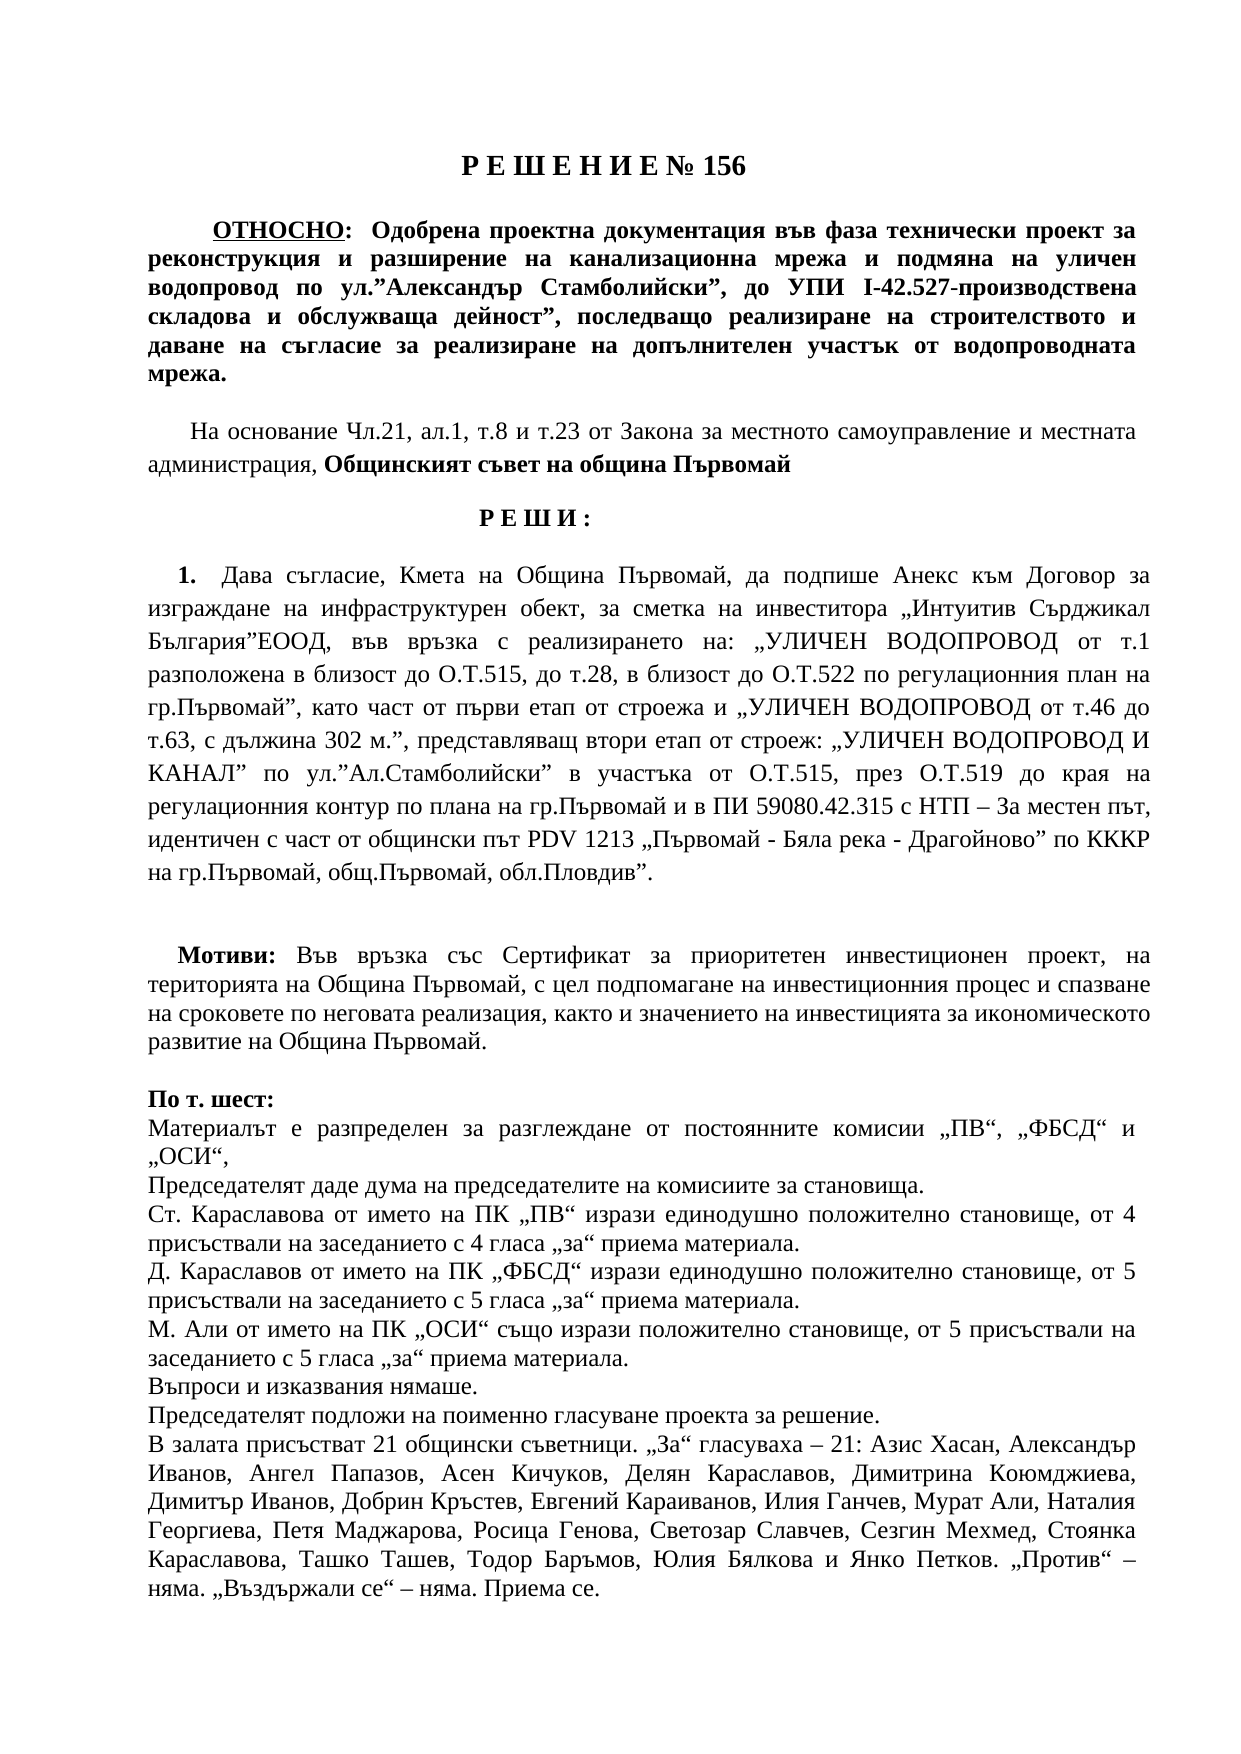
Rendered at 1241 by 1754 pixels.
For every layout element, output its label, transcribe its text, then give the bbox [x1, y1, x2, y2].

text Д. Караславов от името на ПК „ФБСД“ изрази единодушно положително становище, от 5 присъствали на заседанието с 5 гласа „за“ приема материала. [148, 1256, 1137, 1314]
text М. Али от името на ПК „ОСИ“ също изрази положително становище, от 5 присъствали на заседанието с 5 гласа „за“ приема материала. [148, 1314, 1137, 1371]
list Дава съгласие, Кмета на Община Първомай, да подпише Анекс към Договор за изграждане на инфраструктурен обект, за сметка на инвеститора „Интуитив Сърджикал България”ЕООД, във връзка с реализирането на: „УЛИЧЕН ВОДОПРОВОД от т.1 разположена в близост до О.Т.515, до т.28, в близост до О.Т.522 по регулационния план на гр.Първомай”, като част от първи етап от строежа и „УЛИЧЕН ВОДОПРОВОД от т.46 до т.63, с дължина 302 м.”, представляващ втори етап от строеж: „УЛИЧЕН ВОДОПРОВОД И КАНАЛ” по ул.”Ал.Стамболийски” в участъка от О.Т.515, през О.Т.519 до края на регулационния контур по плана на гр.Първомай и в ПИ 59080.42.315 с НТП – За местен път, идентичен с част от общински път PDV 1213 „Първомай - Бяла река - Драгойново” по КККР на гр.Първомай, общ.Първомай, обл.Пловдив”. [148, 560, 1152, 886]
text Ст. Караславова от името на ПК „ПВ“ изрази единодушно положително становище, от 4 присъствали на заседанието с 4 гласа „за“ приема материала. [148, 1199, 1137, 1256]
text Председателят даде дума на председателите на комисиите за становища. [148, 1170, 1137, 1199]
text Въпроси и изказвания нямаше. [148, 1371, 1137, 1400]
text ОТНОСНО: Одобрена проектна документация във фаза технически проект за реконструкция и разширение на канализационна мрежа и подмяна на уличен водопровод по ул.”Александър Стамболийски”, до УПИ I-42.527-производствена складова и обслужваща дейност”, последващо реализиране на строителството и даване на съгласие за реализиране на допълнителен участък от водопроводната мрежа. [148, 215, 1137, 387]
text По т. шест: [148, 1084, 1137, 1113]
text Председателят подложи на поименно гласуване проекта за решение. [148, 1400, 1137, 1429]
text Материалът е разпределен за разглеждане от постоянните комисии „ПВ“, „ФБСД“ и „ОСИ“, [148, 1113, 1137, 1170]
text Мотиви: Във връзка със Сертификат за приоритетен инвестиционен проект, на територията на Община Първомай, с цел подпомагане на инвестиционния процес и спазване на сроковете по неговата реализация, както и значението на инвестицията за икономическото развитие на Община Първомай. [148, 940, 1152, 1055]
text На основание Чл.21, ал.1, т.8 и т.23 от Закона за местното самоуправление и местната администрация, Общинският съвет на община Първомай [148, 416, 1137, 478]
text Р Е Ш Е Н И Е № 156 [148, 148, 1137, 181]
text Р Е Ш И : [148, 503, 1137, 532]
text В залата присъстват 21 общински съветници. „За“ гласуваха – 21: Азис Хасан, Александър Иванов, Ангел Папазов, Асен Кичуков, Делян Караславов, Димитрина Коюмджиева, Димитър Иванов, Добрин Кръстев, Евгений Караиванов, Илия Ганчев, Мурат Али, Наталия Георгиева, Петя Маджарова, Росица Генова, Светозар Славчев, Сезгин Мехмед, Стоянка Караславова, Ташко Ташев, Тодор Баръмов, Юлия Бялкова и Янко Петков. „Против“ – няма. „Въздържали се“ – няма. Приема се. [148, 1429, 1137, 1601]
